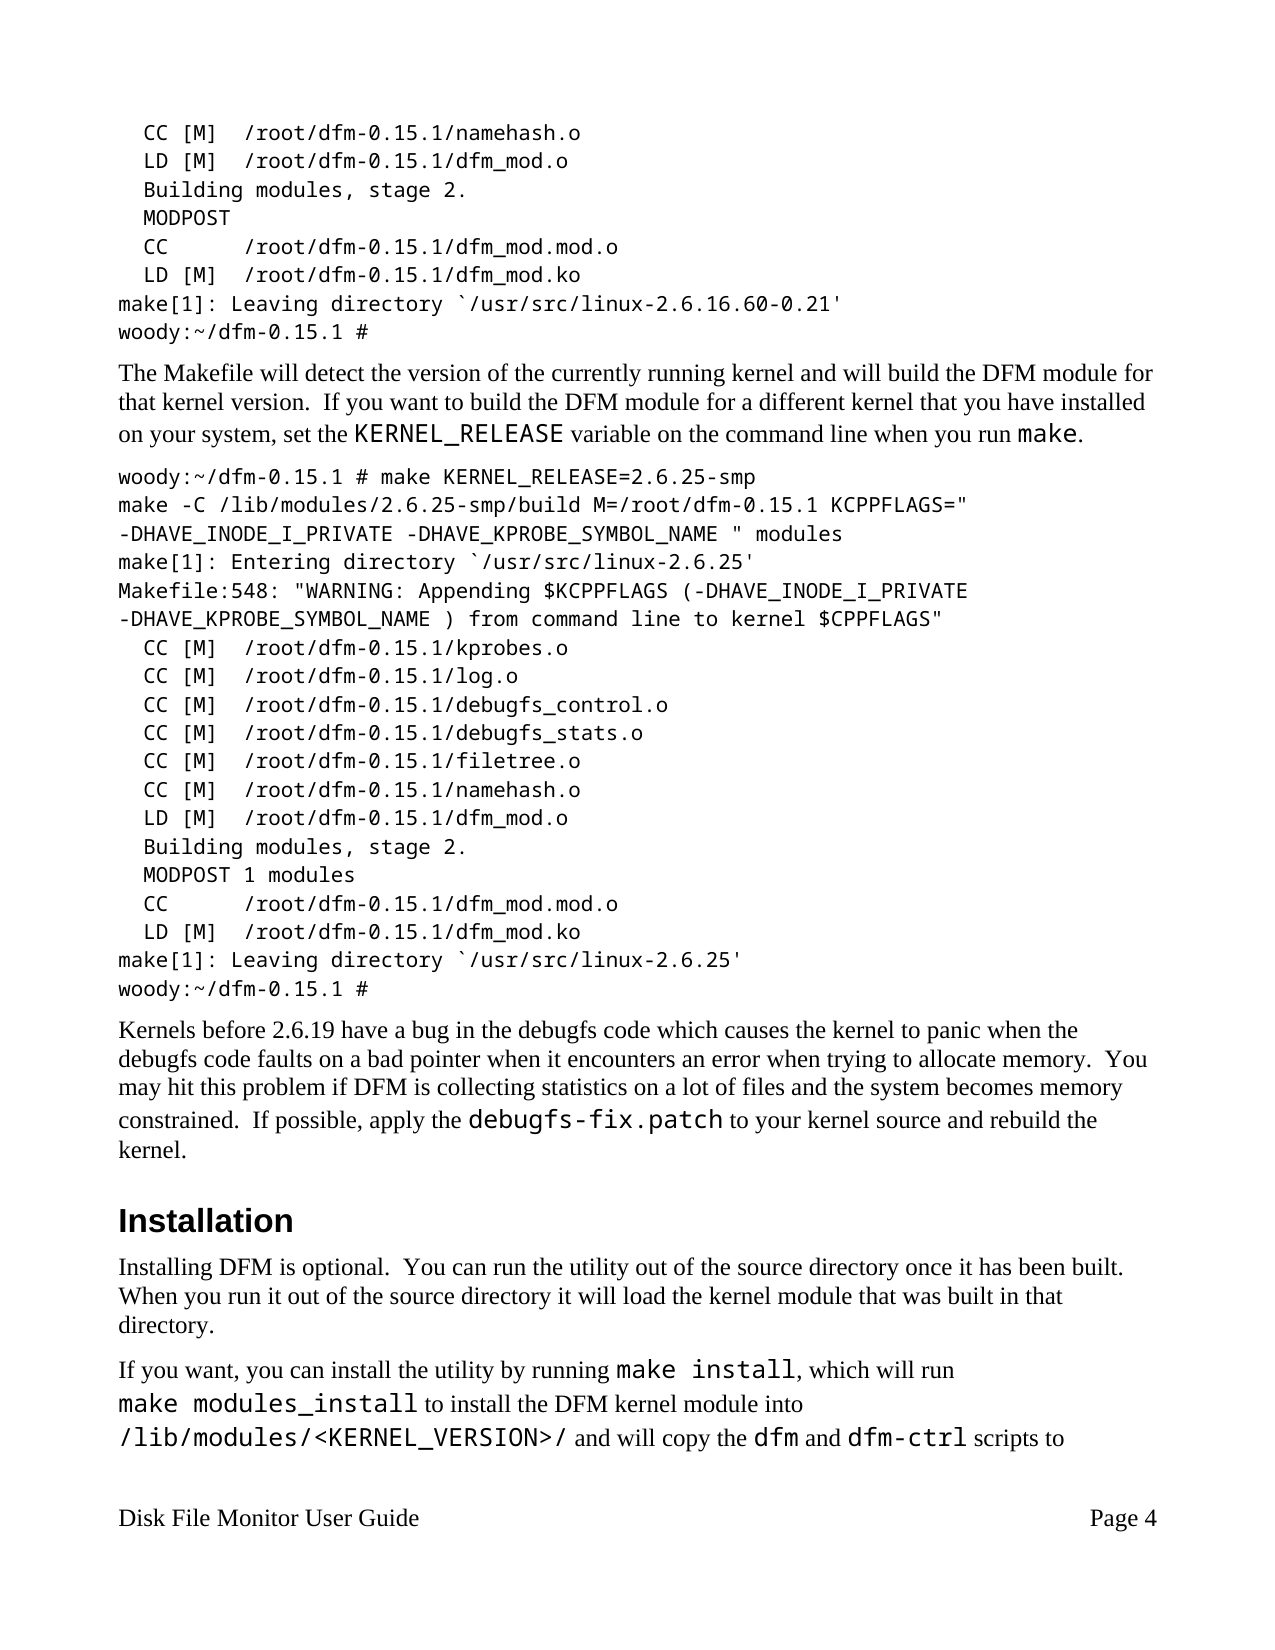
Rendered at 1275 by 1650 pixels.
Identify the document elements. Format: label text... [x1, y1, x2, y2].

text CC [M] /root/dfm‑0.15.1/debugfs_stats.o [118, 718, 1157, 747]
text If you want, you can install the utility by running make install, which will run make modules_install to install the DFM kernel module into /lib/modules/<KERNEL_VERSION>/ and will copy the dfm and dfm‑ctrl scripts to [118, 1351, 1157, 1453]
text Building modules, stage 2. [118, 832, 1157, 860]
text make[1]: Entering directory `/usr/src/linux‑2.6.25' [118, 547, 1157, 576]
text woody:~/dfm‑0.15.1 # make KERNEL_RELEASE=2.6.25‑smp [118, 462, 1157, 491]
text woody:~/dfm‑0.15.1 # [118, 317, 1157, 346]
text CC [M] /root/dfm‑0.15.1/namehash.o [118, 118, 1157, 147]
text CC [M] /root/dfm‑0.15.1/debugfs_control.o [118, 690, 1157, 718]
text LD [M] /root/dfm‑0.15.1/dfm_mod.o [118, 147, 1157, 175]
text make[1]: Leaving directory `/usr/src/linux‑2.6.16.60‑0.21' [118, 289, 1157, 317]
text CC /root/dfm‑0.15.1/dfm_mod.mod.o [118, 232, 1157, 260]
text LD [M] /root/dfm‑0.15.1/dfm_mod.o [118, 803, 1157, 832]
text CC [M] /root/dfm‑0.15.1/namehash.o [118, 775, 1157, 803]
text CC /root/dfm‑0.15.1/dfm_mod.mod.o [118, 889, 1157, 917]
text make ‑C /lib/modules/2.6.25‑smp/build M=/root/dfm‑0.15.1 KCPPFLAGS=" ‑DHAVE_INODE_I_PRIVATE ‑DHAVE_KPROBE_SYMBOL_NAME " modules [118, 491, 1157, 547]
text CC [M] /root/dfm‑0.15.1/filetree.o [118, 747, 1157, 775]
text woody:~/dfm‑0.15.1 # [118, 974, 1157, 1002]
text Kernels before 2.6.19 have a bug in the debugfs code which causes the kernel to panic when the debugfs code faults on a bad pointer when it encounters an error when trying to allocate memory. You may hit this problem if DFM is collecting statistics on a lot of files and the system becomes memory constrained. If possible, apply the debugfs‑fix.patch to your kernel source and rebuild the kernel. [118, 1015, 1157, 1164]
text Building modules, stage 2. [118, 175, 1157, 203]
subtitle Installation [118, 1202, 1157, 1240]
text LD [M] /root/dfm‑0.15.1/dfm_mod.ko [118, 260, 1157, 289]
text MODPOST [118, 203, 1157, 232]
text Makefile:548: "WARNING: Appending $KCPPFLAGS (‑DHAVE_INODE_I_PRIVATE ‑DHAVE_KPROBE_SYMBOL_NAME ) from command line to kernel $CPPFLAGS" [118, 576, 1157, 633]
text make[1]: Leaving directory `/usr/src/linux‑2.6.25' [118, 946, 1157, 974]
text CC [M] /root/dfm‑0.15.1/log.o [118, 661, 1157, 690]
text The Makefile will detect the version of the currently running kernel and will build the DFM module for that kernel version. If you want to build the DFM module for a different kernel that you have installed on your system, set the KERNEL_RELEASE variable on the command line when you run make. [118, 358, 1157, 450]
text MODPOST 1 modules [118, 860, 1157, 889]
text LD [M] /root/dfm‑0.15.1/dfm_mod.ko [118, 917, 1157, 946]
text Installing DFM is optional. You can run the utility out of the source directory once it has been built. When you run it out of the source directory it will load the kernel module that was built in that directory. [118, 1252, 1157, 1339]
text CC [M] /root/dfm‑0.15.1/kprobes.o [118, 633, 1157, 661]
